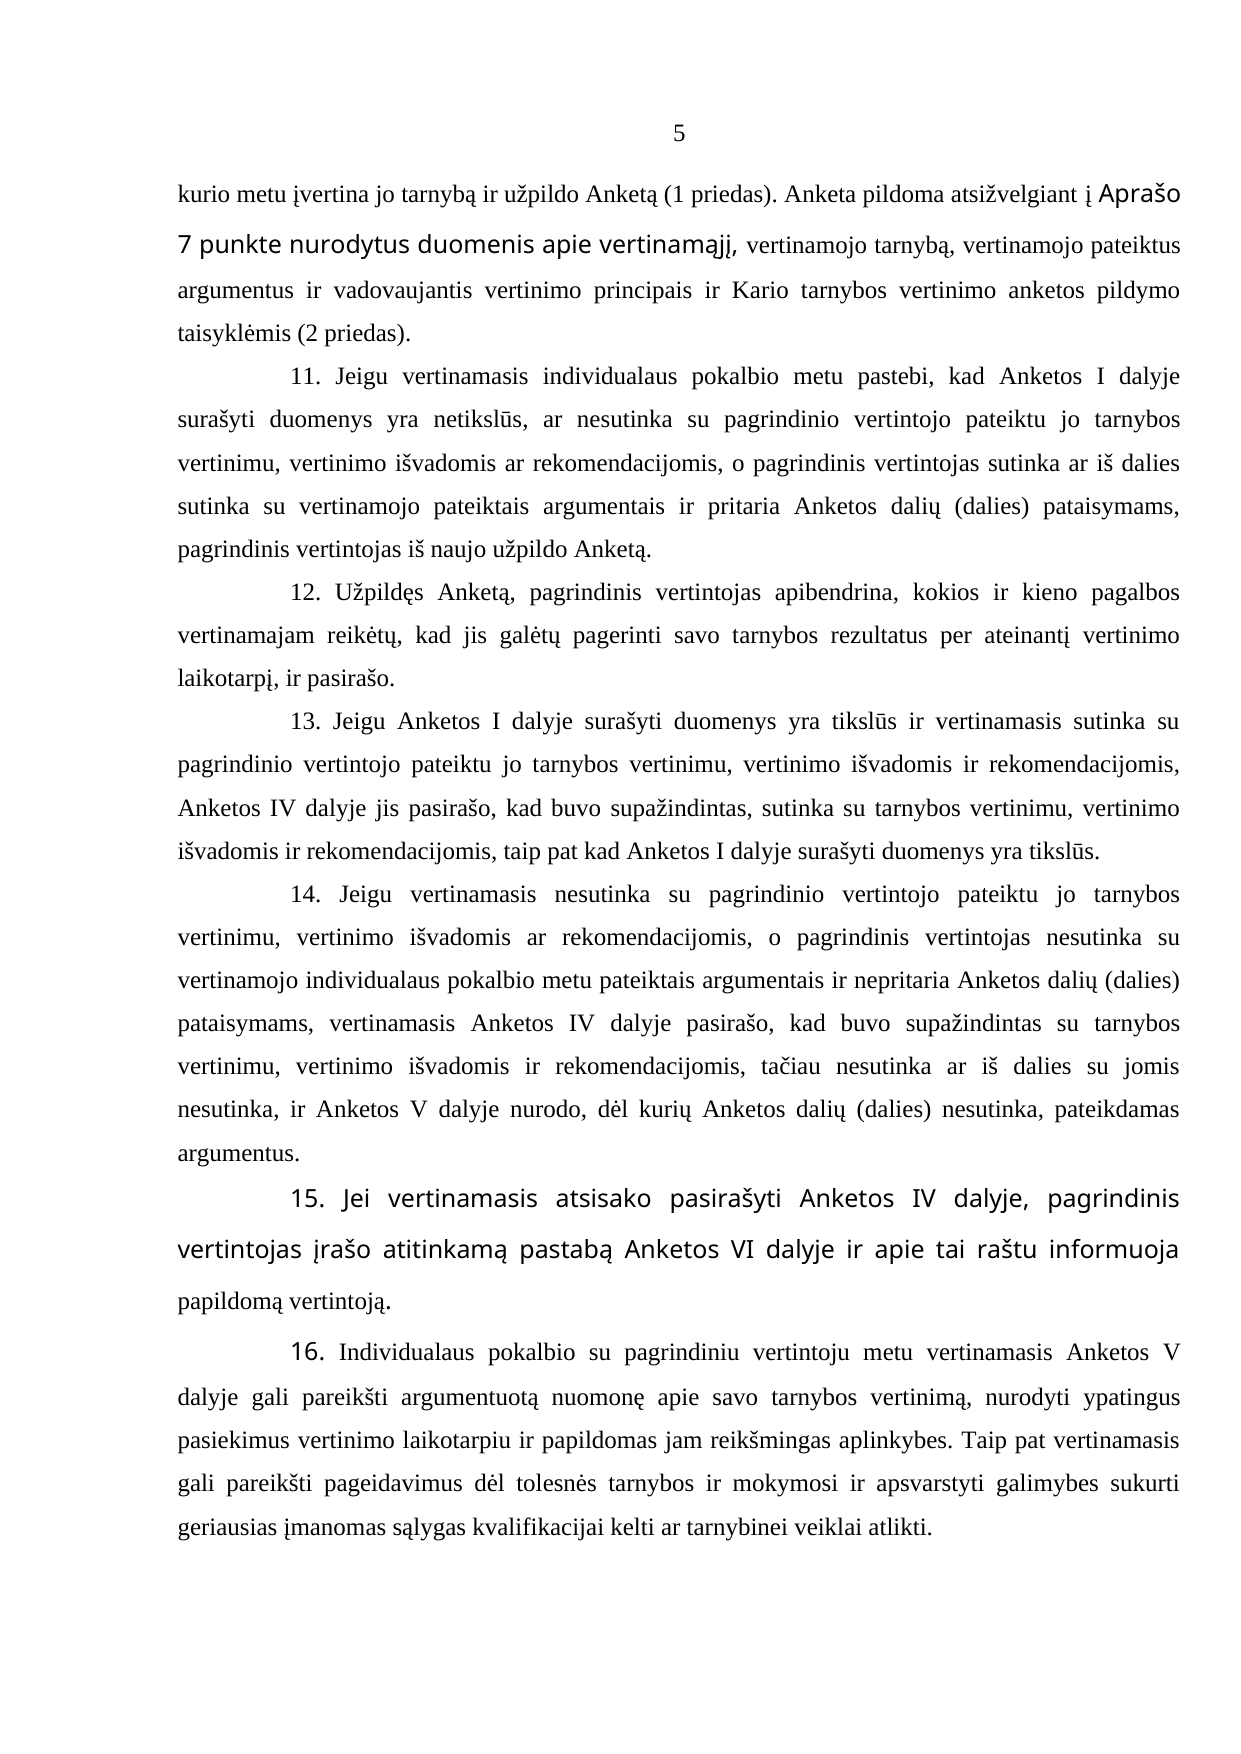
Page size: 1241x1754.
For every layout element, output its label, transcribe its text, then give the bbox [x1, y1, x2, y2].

text kurio metu įvertina jo tarnybą ir užpildo Anketą (1 priedas). Anketa pildoma atsižvelgiant į Aprašo 7 punkte nurodytus duomenis apie vertinamąjį, vertinamojo tarnybą, vertinamojo pateiktus argumentus ir vadovaujantis vertinimo principais ir Kario tarnybos vertinimo anketos pildymo taisyklėmis (2 priedas). [177, 176, 1181, 347]
text 16. Individualaus pokalbio su pagrindiniu vertintoju metu vertinamasis Anketos V dalyje gali pareikšti argumentuotą nuomonę apie savo tarnybos vertinimą, nurodyti ypatingus pasiekimus vertinimo laikotarpiu ir papildomas jam reikšmingas aplinkybes. Taip pat vertinamasis gali pareikšti pageidavimus dėl tolesnės tarnybos ir mokymosi ir apsvarstyti galimybes sukurti geriausias įmanomas sąlygas kvalifikacijai kelti ar tarnybinei veiklai atlikti. [177, 1334, 1181, 1540]
text 12. Užpildęs Anketą, pagrindinis vertintojas apibendrina, kokios ir kieno pagalbos vertinamajam reikėtų, kad jis galėtų pagerinti savo tarnybos rezultatus per ateinantį vertinimo laikotarpį, ir pasirašo. [177, 577, 1181, 692]
text 11. Jeigu vertinamasis individualaus pokalbio metu pastebi, kad Anketos I dalyje surašyti duomenys yra netikslūs, ar nesutinka su pagrindinio vertintojo pateiktu jo tarnybos vertinimu, vertinimo išvadomis ar rekomendacijomis, o pagrindinis vertintojas sutinka ar iš dalies sutinka su vertinamojo pateiktais argumentais ir pritaria Anketos dalių (dalies) pataisymams, pagrindinis vertintojas iš naujo užpildo Anketą. [177, 361, 1181, 563]
text 15. Jei vertinamasis atsisako pasirašyti Anketos IV dalyje, pagrindinis vertintojas įrašo atitinkamą pastabą Anketos VI dalyje ir apie tai raštu informuoja papildomą vertintoją. [177, 1181, 1181, 1317]
text 13. Jeigu Anketos I dalyje surašyti duomenys yra tikslūs ir vertinamasis sutinka su pagrindinio vertintojo pateiktu jo tarnybos vertinimu, vertinimo išvadomis ir rekomendacijomis, Anketos IV dalyje jis pasirašo, kad buvo supažindintas, sutinka su tarnybos vertinimu, vertinimo išvadomis ir rekomendacijomis, taip pat kad Anketos I dalyje surašyti duomenys yra tikslūs. [177, 706, 1181, 864]
text 14. Jeigu vertinamasis nesutinka su pagrindinio vertintojo pateiktu jo tarnybos vertinimu, vertinimo išvadomis ar rekomendacijomis, o pagrindinis vertintojas nesutinka su vertinamojo individualaus pokalbio metu pateiktais argumentais ir nepritaria Anketos dalių (dalies) pataisymams, vertinamasis Anketos IV dalyje pasirašo, kad buvo supažindintas su tarnybos vertinimu, vertinimo išvadomis ir rekomendacijomis, tačiau nesutinka ar iš dalies su jomis nesutinka, ir Anketos V dalyje nurodo, dėl kurių Anketos dalių (dalies) nesutinka, pateikdamas argumentus. [177, 879, 1181, 1166]
